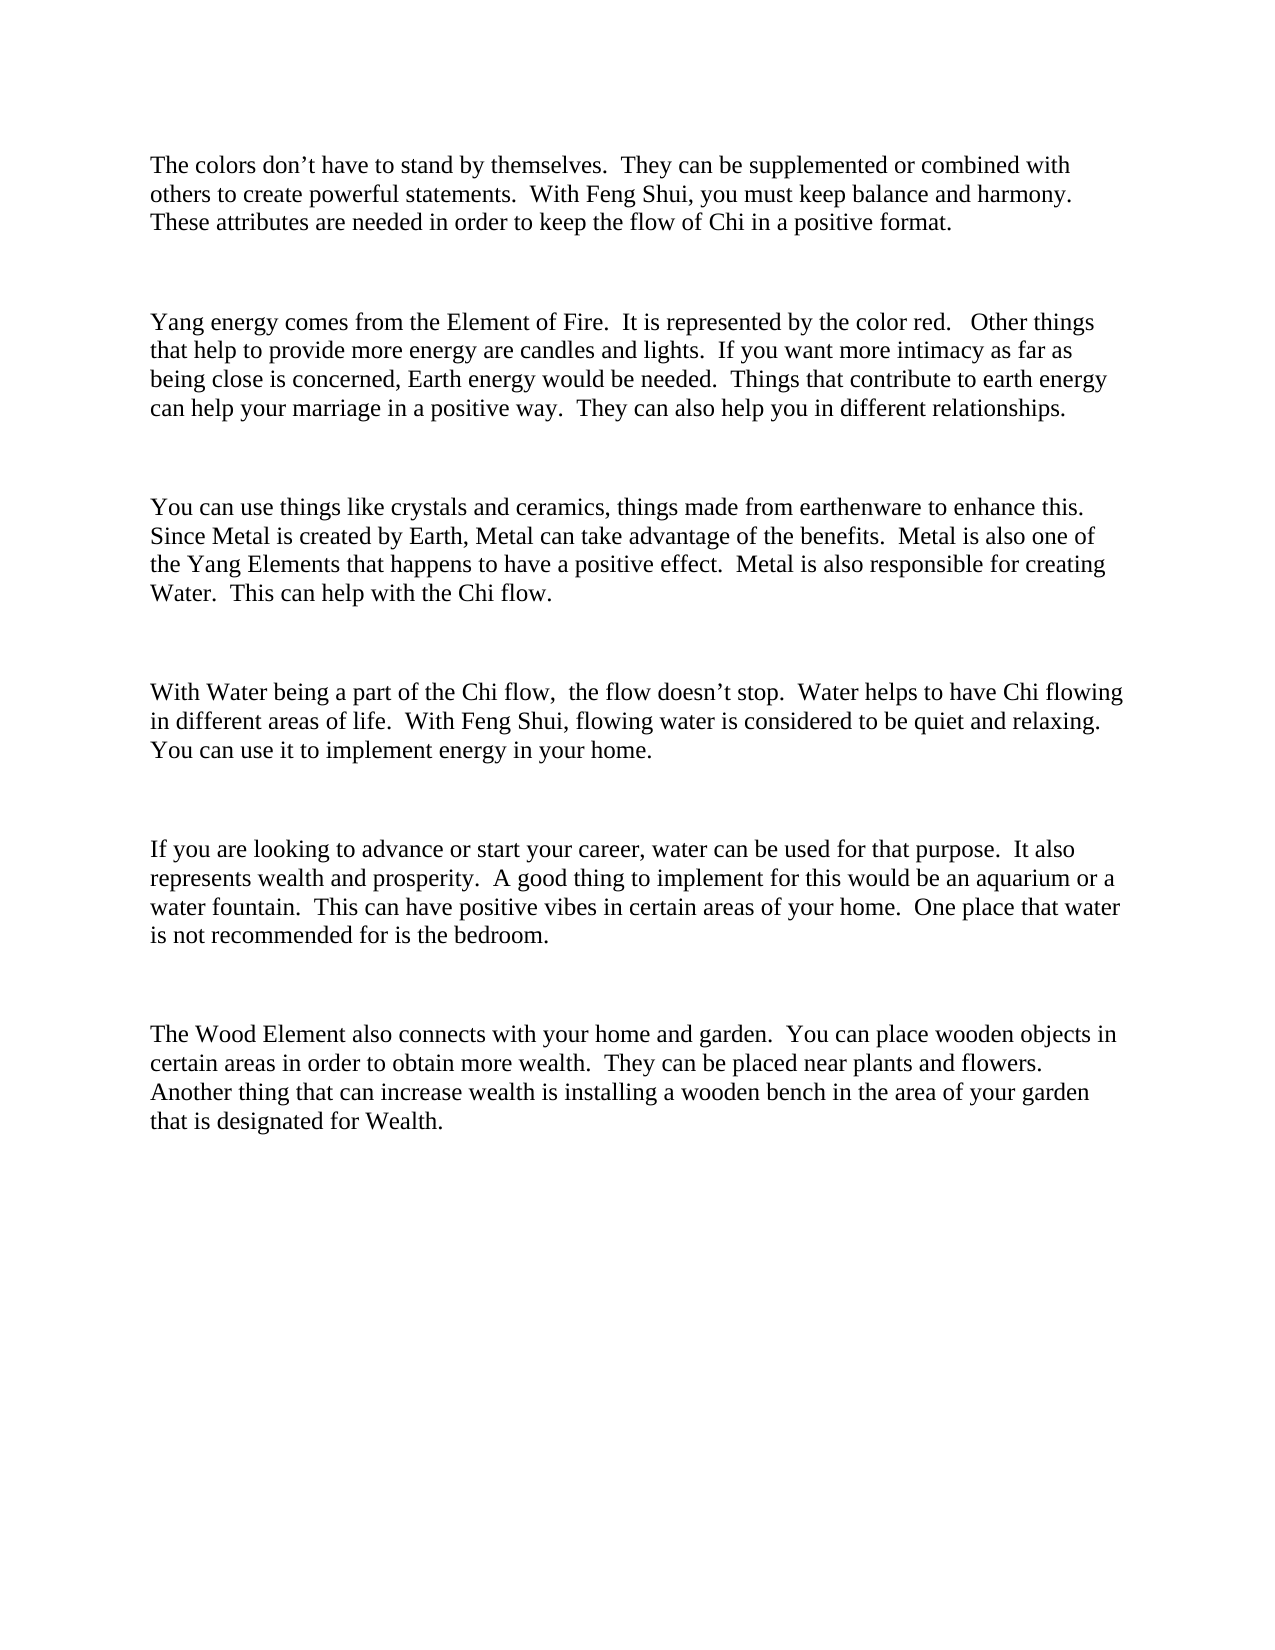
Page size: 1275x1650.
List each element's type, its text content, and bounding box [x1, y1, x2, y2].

text If you are looking to advance or start your career, water can be used for that purpose. It also represents wealth and prosperity. A good thing to implement for this would be an aquarium or a water fountain. This can have positive vibes in certain areas of your home. One place that water is not recommended for is the bedroom. [150, 834, 1125, 949]
text With Water being a part of the Chi flow, the flow doesn’t stop. Water helps to have Chi flowing in different areas of life. With Feng Shui, flowing water is considered to be quiet and relaxing. You can use it to implement energy in your home. [150, 677, 1125, 764]
text The colors don’t have to stand by themselves. They can be supplemented or combined with others to create powerful statements. With Feng Shui, you must keep balance and harmony. These attributes are needed in order to keep the flow of Chi in a positive format. [150, 150, 1125, 236]
text You can use things like crystals and ceramics, things made from earthenware to enhance this. Since Metal is created by Earth, Metal can take advantage of the benefits. Metal is also one of the Yang Elements that happens to have a positive effect. Metal is also responsible for creating Water. This can help with the Chi flow. [150, 492, 1125, 607]
text The Wood Element also connects with your home and garden. You can place wooden objects in certain areas in order to obtain more wealth. They can be placed near plants and flowers. Another thing that can increase wealth is installing a wooden bench in the area of your garden that is designated for Wealth. [150, 1019, 1125, 1134]
text Yang energy comes from the Element of Fire. It is represented by the color red. Other things that help to provide more energy are candles and lights. If you want more intimacy as far as being close is concerned, Earth energy would be needed. Things that contribute to earth energy can help your marriage in a positive way. They can also help you in different relationships. [150, 307, 1125, 422]
